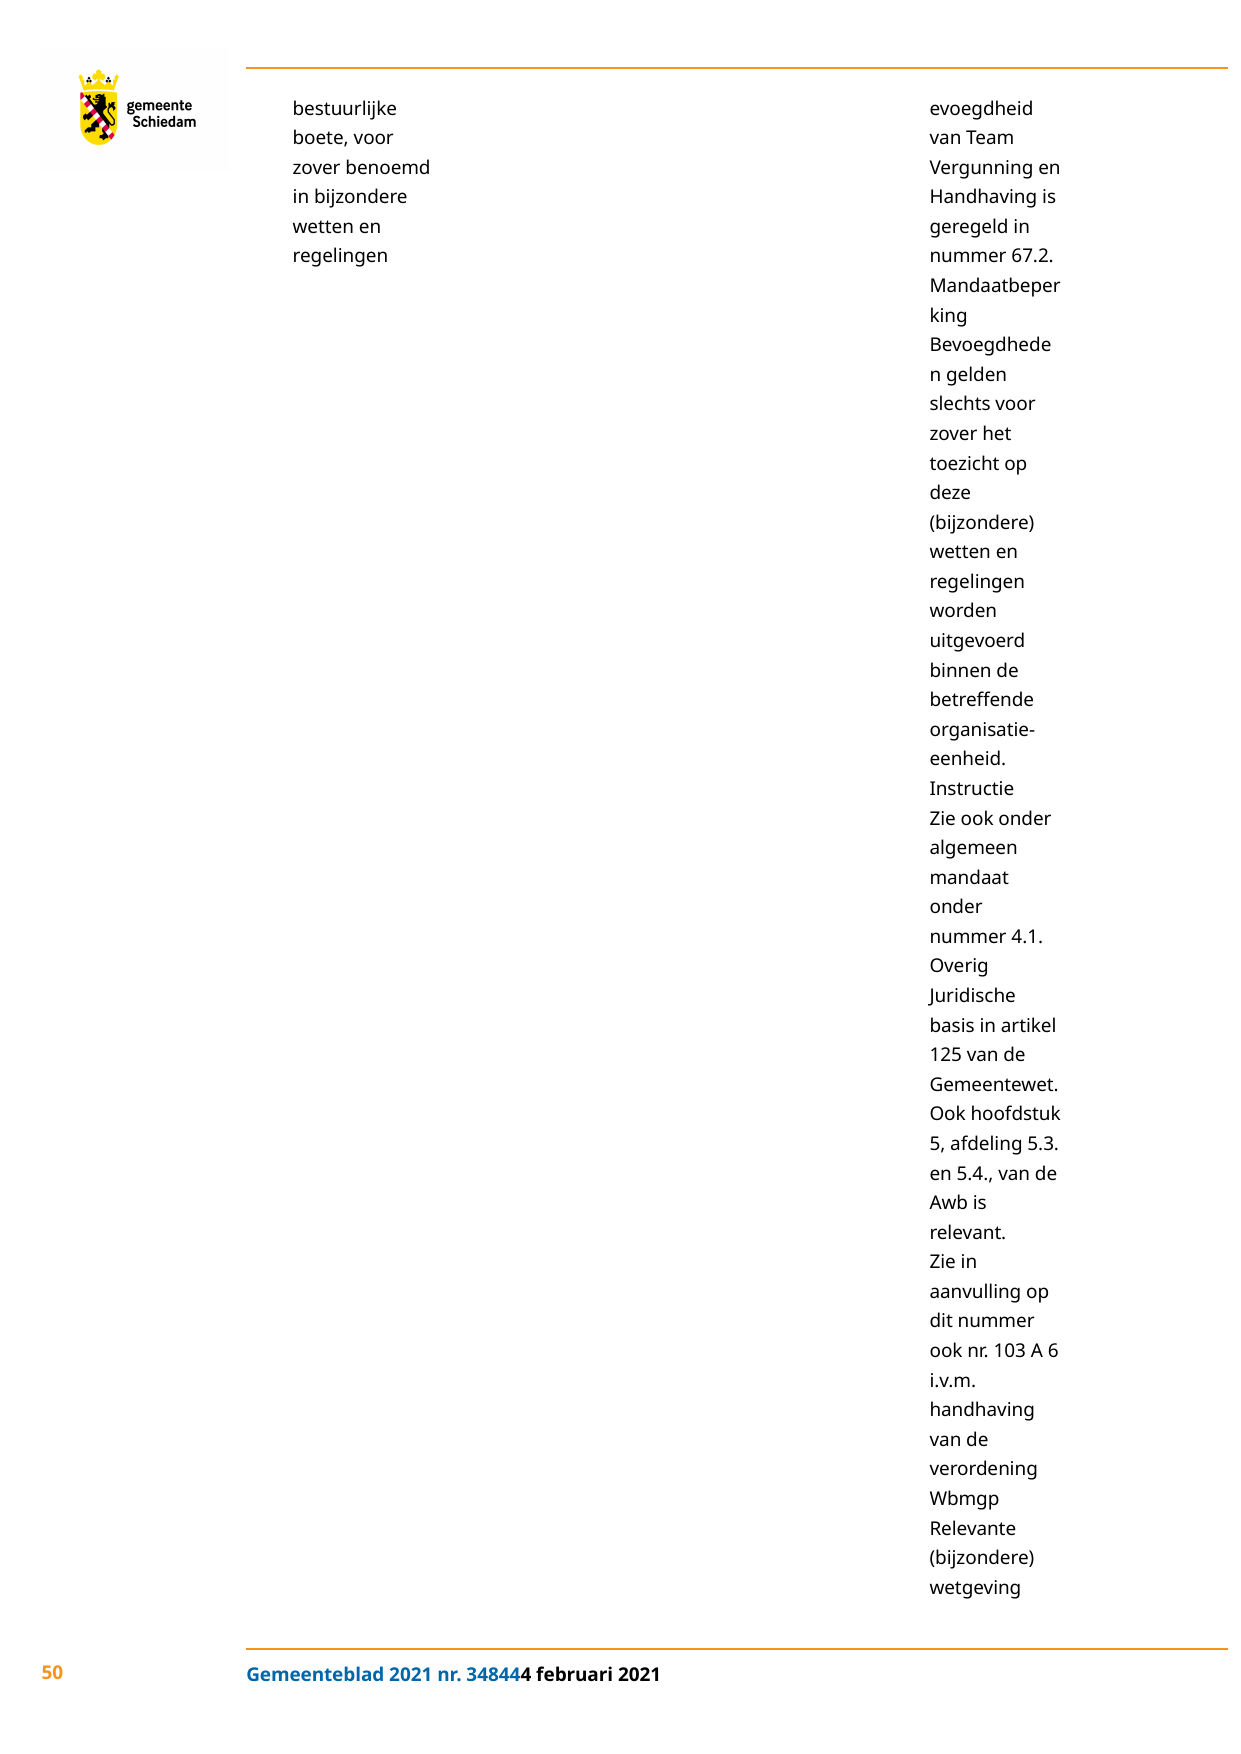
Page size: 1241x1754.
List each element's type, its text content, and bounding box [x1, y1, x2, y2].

table_cell evoegdheid van Team Vergunning en Handhaving is geregeld in nummer 67.2. Mandaatbeperking Bevoegdheden gelden slechts voor zover het toezicht op deze (bijzondere) wetten en regelingen worden uitgevoerd binnen de betreffende organisatie-eenheid. Instructie Zie ook onder algemeen mandaat onder nummer 4.1. Overig Juridische basis in artikel 125 van de Gemeentewet. Ook hoofdstuk 5, afdeling 5.3. en 5.4., van de Awb is relevant. Zie in aanvulling op dit nummer ook nr. 103 A 6 i.v.m. handhaving van de verordening Wbmgp Relevante (bijzondere) wetgeving [929, 95, 1063, 1600]
table_cell [796, 95, 929, 1600]
picture [41, 47, 231, 172]
table_cell [441, 95, 530, 1600]
table_cell [530, 95, 619, 1600]
table_cell [248, 95, 292, 1600]
table_cell [619, 95, 796, 1600]
table_cell bestuurlijke boete, voor zover benoemd in bijzondere wetten en regelingen [293, 95, 441, 1600]
